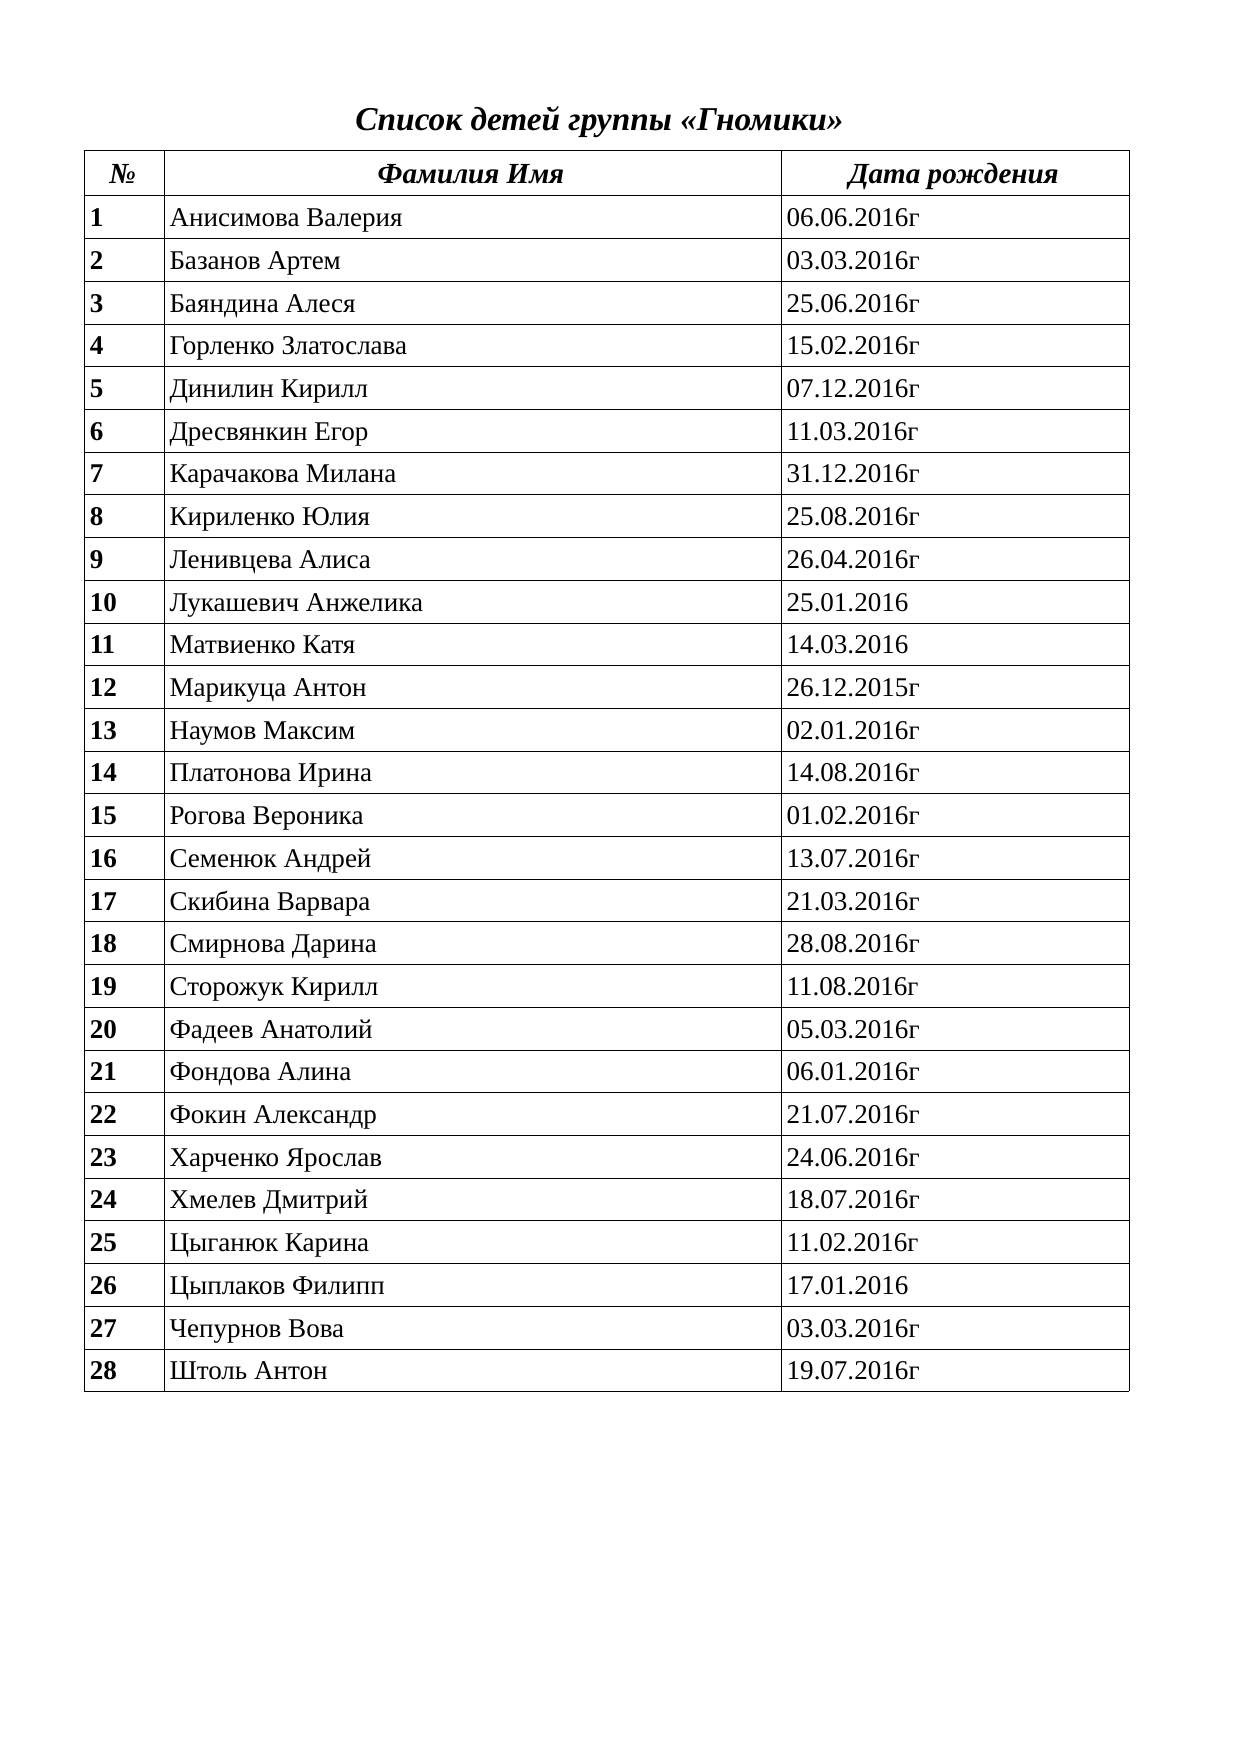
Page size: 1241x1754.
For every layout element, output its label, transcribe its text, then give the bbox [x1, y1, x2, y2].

table_cell Горленко Златослава [165, 325, 781, 366]
table_cell 28.08.2016г [782, 922, 1129, 964]
table_cell 11 [85, 624, 164, 665]
table_cell Баяндина Алеся [165, 282, 781, 323]
table_cell 15.02.2016г [782, 325, 1129, 366]
table_cell 25.08.2016г [782, 495, 1129, 537]
table_cell 21 [85, 1051, 164, 1092]
table_cell Анисимова Валерия [165, 196, 781, 238]
table_cell 5 [85, 367, 164, 409]
table_cell 03.03.2016г [782, 1307, 1129, 1348]
table_cell 4 [85, 325, 164, 366]
table_cell 01.02.2016г [782, 794, 1129, 836]
table_cell 22 [85, 1093, 164, 1135]
table_cell 16 [85, 837, 164, 879]
table_cell Чепурнов Вова [165, 1307, 781, 1348]
table_cell 12 [85, 666, 164, 708]
table_cell 25 [85, 1221, 164, 1263]
table_cell 31.12.2016г [782, 453, 1129, 494]
table_cell Фокин Александр [165, 1093, 781, 1135]
table_header № [85, 151, 164, 195]
table_cell 15 [85, 794, 164, 836]
table_cell 21.03.2016г [782, 880, 1129, 921]
table_cell 1 [85, 196, 164, 238]
table_cell 21.07.2016г [782, 1093, 1129, 1135]
table_cell 14.08.2016г [782, 752, 1129, 793]
table_cell 02.01.2016г [782, 709, 1129, 751]
table_cell 11.03.2016г [782, 410, 1129, 452]
table_cell 05.03.2016г [782, 1008, 1129, 1049]
table_cell 14 [85, 752, 164, 793]
table_cell 3 [85, 282, 164, 323]
table_cell Хмелев Дмитрий [165, 1179, 781, 1220]
table_cell Цыганюк Карина [165, 1221, 781, 1263]
table_cell Матвиенко Катя [165, 624, 781, 665]
table_cell 6 [85, 410, 164, 452]
table_cell 2 [85, 239, 164, 281]
table_cell Штоль Антон [165, 1350, 781, 1391]
table_cell 28 [85, 1350, 164, 1391]
table_cell 17 [85, 880, 164, 921]
table_cell 11.08.2016г [782, 965, 1129, 1007]
table_cell Платонова Ирина [165, 752, 781, 793]
table_header Дата рождения [782, 151, 1129, 195]
table_cell Базанов Артем [165, 239, 781, 281]
table_cell 10 [85, 581, 164, 622]
table_cell Семенюк Андрей [165, 837, 781, 879]
table_cell 25.06.2016г [782, 282, 1129, 323]
table_cell Харченко Ярослав [165, 1136, 781, 1178]
table_cell 17.01.2016 [782, 1264, 1129, 1306]
table_cell Кириленко Юлия [165, 495, 781, 537]
table_cell Фондова Алина [165, 1051, 781, 1092]
table_cell 18 [85, 922, 164, 964]
table_cell 26 [85, 1264, 164, 1306]
table_cell Лукашевич Анжелика [165, 581, 781, 622]
table_cell Фадеев Анатолий [165, 1008, 781, 1049]
table_cell 18.07.2016г [782, 1179, 1129, 1220]
table_cell 27 [85, 1307, 164, 1348]
table_cell 25.01.2016 [782, 581, 1129, 622]
table_cell 8 [85, 495, 164, 537]
table_cell Дресвянкин Егор [165, 410, 781, 452]
table_cell 24 [85, 1179, 164, 1220]
table_cell 9 [85, 538, 164, 580]
table_cell 23 [85, 1136, 164, 1178]
table_cell Смирнова Дарина [165, 922, 781, 964]
table_cell 03.03.2016г [782, 239, 1129, 281]
text Список детей группы «Гномики» [78, 99, 1123, 138]
table_cell 11.02.2016г [782, 1221, 1129, 1263]
table_cell 19.07.2016г [782, 1350, 1129, 1391]
table_cell Сторожук Кирилл [165, 965, 781, 1007]
table_cell 13 [85, 709, 164, 751]
table_cell 24.06.2016г [782, 1136, 1129, 1178]
table_cell Карачакова Милана [165, 453, 781, 494]
table_cell Цыплаков Филипп [165, 1264, 781, 1306]
table_cell 13.07.2016г [782, 837, 1129, 879]
table_cell 19 [85, 965, 164, 1007]
table_cell 07.12.2016г [782, 367, 1129, 409]
table_cell 06.06.2016г [782, 196, 1129, 238]
table_cell 14.03.2016 [782, 624, 1129, 665]
table_cell Марикуца Антон [165, 666, 781, 708]
table_cell 7 [85, 453, 164, 494]
table_cell Динилин Кирилл [165, 367, 781, 409]
table_cell Рогова Вероника [165, 794, 781, 836]
table_cell 26.12.2015г [782, 666, 1129, 708]
table_header Фамилия Имя [165, 151, 781, 195]
table_cell 06.01.2016г [782, 1051, 1129, 1092]
table_cell 20 [85, 1008, 164, 1049]
table_cell 26.04.2016г [782, 538, 1129, 580]
table_cell Наумов Максим [165, 709, 781, 751]
table_cell Ленивцева Алиса [165, 538, 781, 580]
table_cell Скибина Варвара [165, 880, 781, 921]
